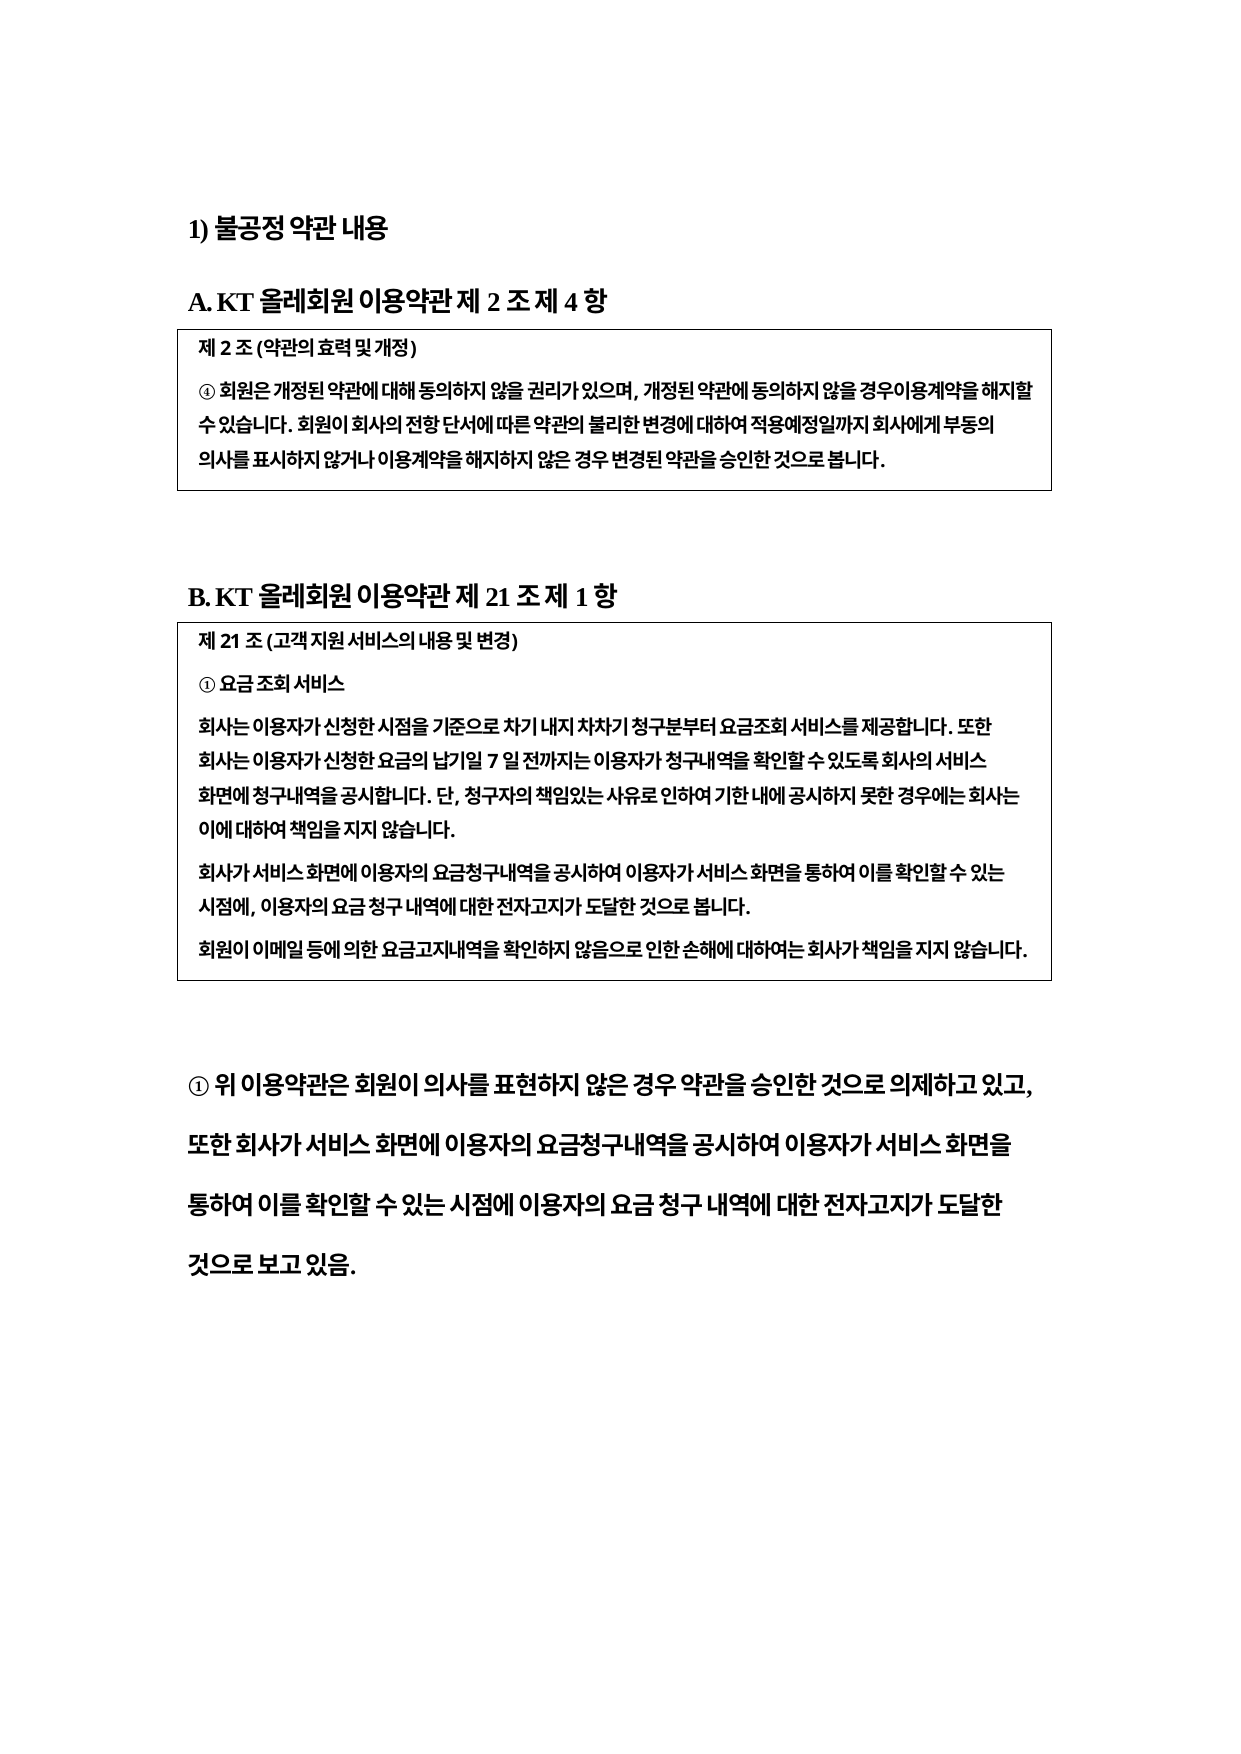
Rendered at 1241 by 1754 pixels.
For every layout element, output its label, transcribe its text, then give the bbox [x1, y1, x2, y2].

text B. KT 올레회원 이용약관 제21조 제1항 [188, 575, 1063, 615]
text ① 위 이용약관은 회원이 의사를 표현하지 않은 경우 약관을 승인한 것으로 의제하고 있고, 또한 회사가 서비스 화면에 이용자의 요금청구내역을 공시하여 이용자가 서비스 화면을 통하여 이를 확인할 수 있는 시점에 이용자의 요금 청구 내역에 대한 전자고지가 도달한 것으로 보고 있음. [188, 1066, 1063, 1281]
text 1) 불공정 약관 내용 [188, 207, 1063, 246]
table_header 제 2 조 (약관의 효력 및 개정) ④ 회원은 개정된 약관에 대해 동의하지 않을 권리가 있으며, 개정된 약관에 동의하지 않을 경우이용계약을 해지할 수 있습니다. 회원이 회사의 전항 단서에 따른 약관의 불리한 변경에 대하여 적용예정일까지 회사에게 부동의 의사를 표시하지 않거나 이용계약을 해지하지 않은 경우 변경된 약관을 승인한 것으로 봅니다. [178, 330, 1051, 490]
text A. KT 올레회원 이용약관 제2조 제4항 [188, 280, 1063, 319]
table_header 제 21 조 (고객 지원 서비스의 내용 및 변경) ① 요금 조회 서비스 회사는 이용자가 신청한 시점을 기준으로 차기 내지 차차기 청구분부터 요금조회 서비스를 제공합니다. 또한 회사는 이용자가 신청한 요금의 납기일 7일 전까지는 이용자가 청구내역을 확인할 수 있도록 회사의 서비스 화면에 청구내역을 공시합니다. 단, 청구자의 책임있는 사유로 인하여 기한 내에 공시하지 못한 경우에는 회사는 이에 대하여 책임을 지지 않습니다. 회사가 서비스 화면에 이용자의 요금청구내역을 공시하여 이용자가 서비스 화면을 통하여 이를 확인할 수 있는 시점에, 이용자의 요금 청구 내역에 대한 전자고지가 도달한 것으로 봅니다. 회원이 이메일 등에 의한 요금고지내역을 확인하지 않음으로 인한 손해에 대하여는 회사가 책임을 지지 않습니다. [178, 623, 1051, 980]
